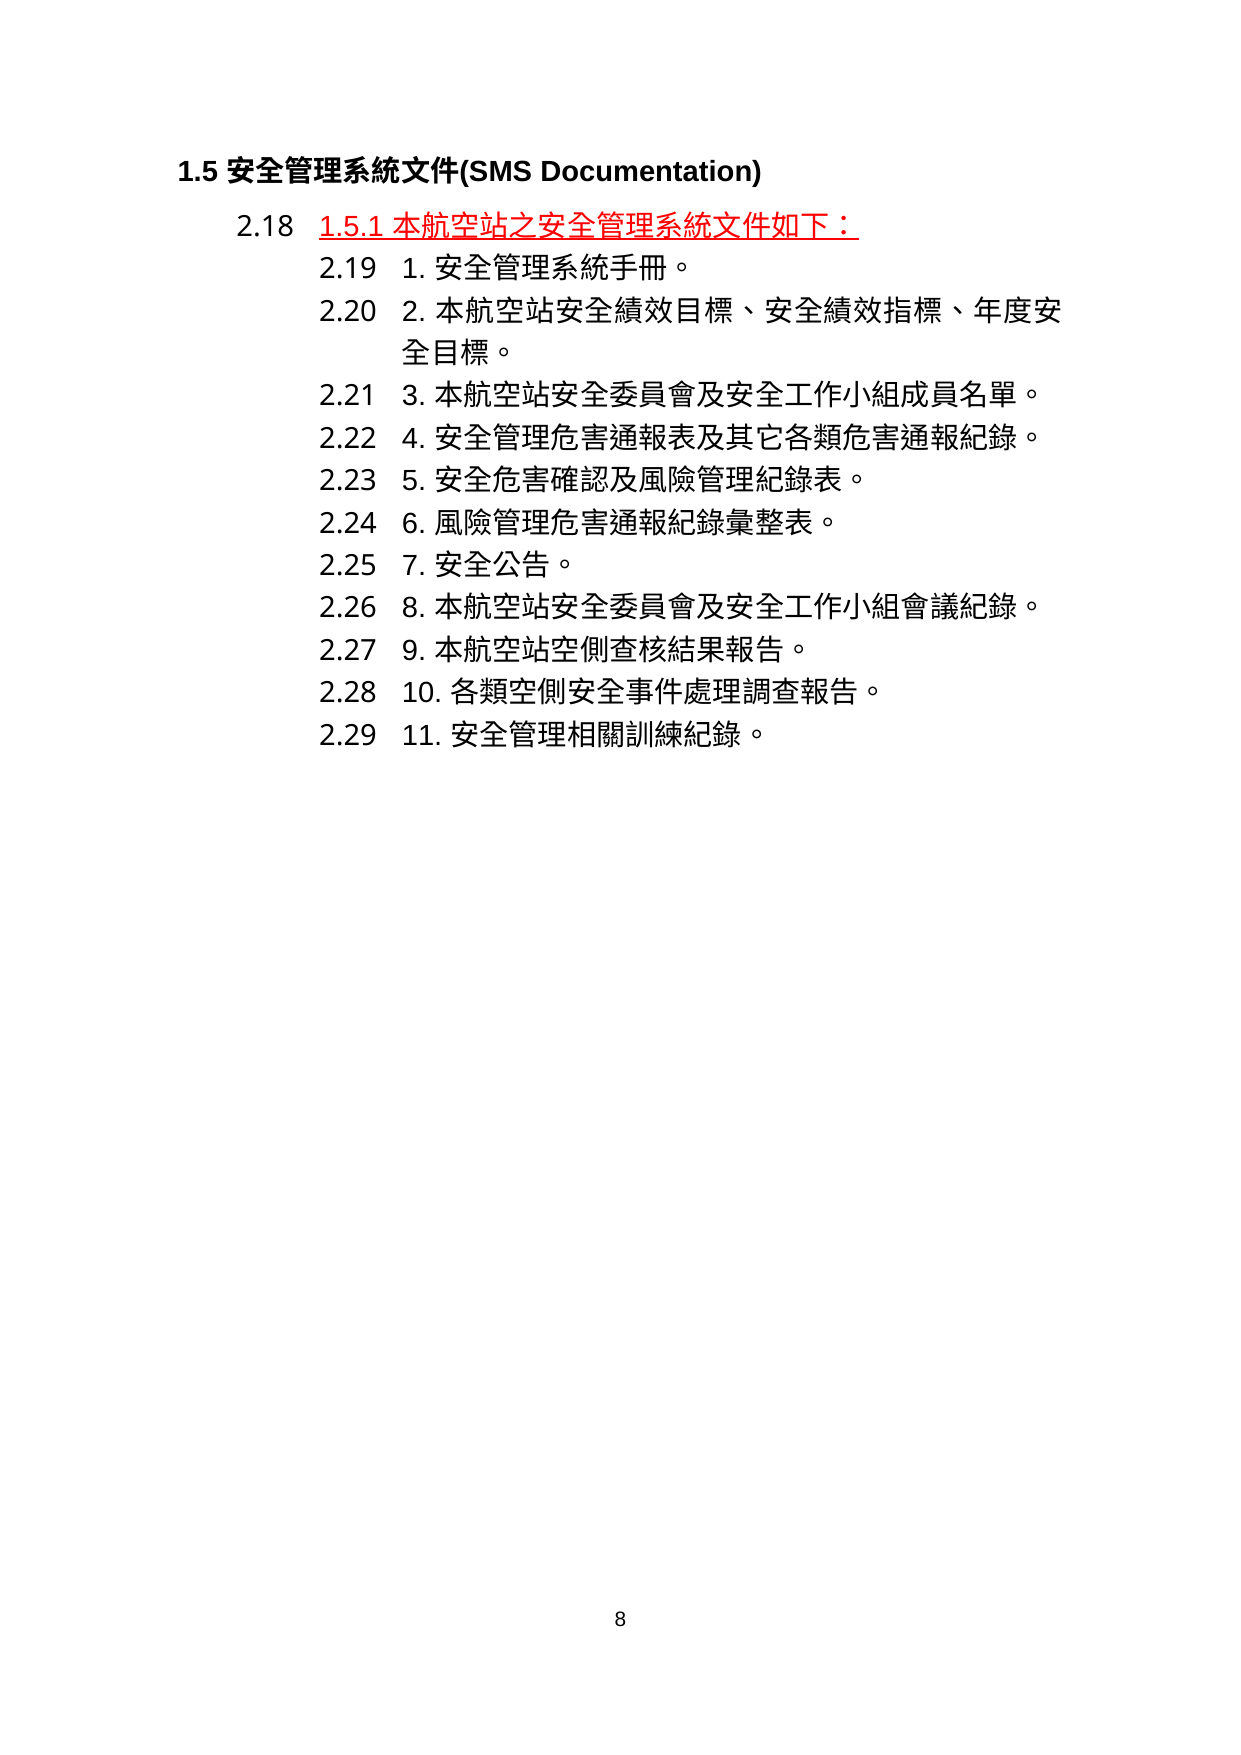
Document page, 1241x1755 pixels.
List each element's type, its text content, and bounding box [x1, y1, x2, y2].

subtitle 5. 安全危害確認及風險管理紀錄表。 [319, 457, 1063, 499]
subtitle 7. 安全公告。 [319, 542, 1063, 584]
subtitle 10. 各類空側安全事件處理調查報告。 [319, 669, 1063, 711]
subtitle 4. 安全管理危害通報表及其它各類危害通報紀錄。 [319, 414, 1063, 457]
subtitle 2. 本航空站安全績效目標、安全績效指標、年度安全目標。 [319, 287, 1063, 372]
text 1.5 安全管理系統文件(SMS Documentation) [177, 148, 1063, 190]
subtitle 6. 風險管理危害通報紀錄彙整表。 [319, 499, 1063, 542]
subtitle 1.5.1 本航空站之安全管理系統文件如下： [236, 202, 1063, 245]
subtitle 11. 安全管理相關訓練紀錄。 [319, 711, 1063, 753]
subtitle 9. 本航空站空側查核結果報告。 [319, 626, 1063, 669]
subtitle 3. 本航空站安全委員會及安全工作小組成員名單。 [319, 372, 1063, 414]
subtitle 8. 本航空站安全委員會及安全工作小組會議紀錄。 [319, 584, 1063, 626]
subtitle 1. 安全管理系統手冊。 [319, 245, 1063, 287]
